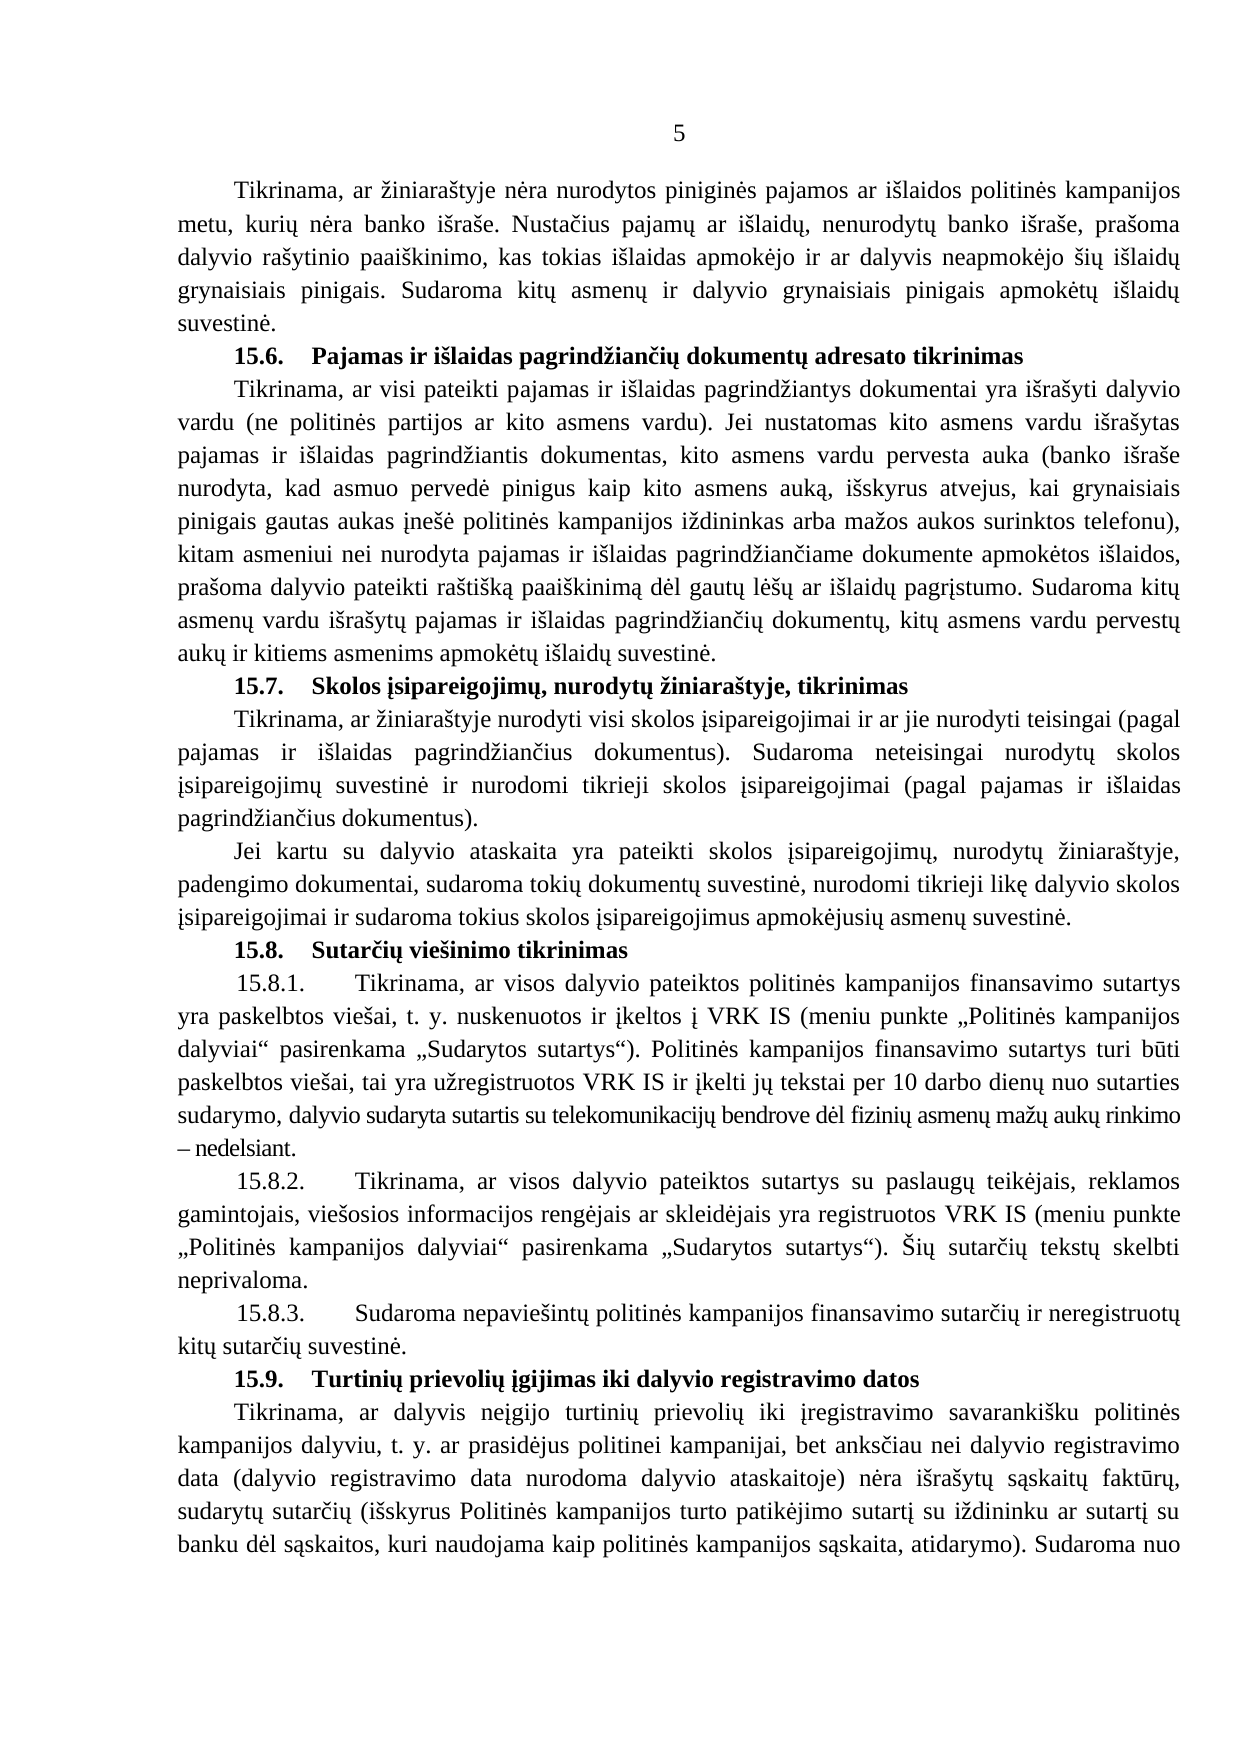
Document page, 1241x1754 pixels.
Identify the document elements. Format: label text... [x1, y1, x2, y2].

text Tikrinama, ar žiniaraštyje nurodyti visi skolos įsipareigojimai ir ar jie nurodyti teisingai (pagal pajamas ir išlaidas pagrindžiančius dokumentus). Sudaroma neteisingai nurodytų skolos įsipareigojimų suvestinė ir nurodomi tikrieji skolos įsipareigojimai (pagal pajamas ir išlaidas pagrindžiančius dokumentus). [177, 704, 1181, 832]
text Tikrinama, ar visi pateikti pajamas ir išlaidas pagrindžiantys dokumentai yra išrašyti dalyvio vardu (ne politinės partijos ar kito asmens vardu). Jei nustatomas kito asmens vardu išrašytas pajamas ir išlaidas pagrindžiantis dokumentas, kito asmens vardu pervesta auka (banko išraše nurodyta, kad asmuo pervedė pinigus kaip kito asmens auką, išskyrus atvejus, kai grynaisiais pinigais gautas aukas įnešė politinės kampanijos iždininkas arba mažos aukos surinktos telefonu), kitam asmeniui nei nurodyta pajamas ir išlaidas pagrindžiančiame dokumente apmokėtos išlaidos, prašoma dalyvio pateikti raštišką paaiškinimą dėl gautų lėšų ar išlaidų pagrįstumo. Sudaroma kitų asmenų vardu išrašytų pajamas ir išlaidas pagrindžiančių dokumentų, kitų asmens vardu pervestų aukų ir kitiems asmenims apmokėtų išlaidų suvestinė. [177, 374, 1181, 667]
text 15.8. Sutarčių viešinimo tikrinimas [177, 935, 1181, 964]
text 15.7. Skolos įsipareigojimų, nurodytų žiniaraštyje, tikrinimas [177, 671, 1181, 700]
text 15.8.1. Tikrinama, ar visos dalyvio pateiktos politinės kampanijos finansavimo sutartys yra paskelbtos viešai, t. y. nuskenuotos ir įkeltos į VRK IS (meniu punkte „Politinės kampanijos dalyviai“ pasirenkama „Sudarytos sutartys“). Politinės kampanijos finansavimo sutartys turi būti paskelbtos viešai, tai yra užregistruotos VRK IS ir įkelti jų tekstai per 10 darbo dienų nuo sutarties sudarymo, dalyvio sudaryta sutartis su telekomunikacijų bendrove dėl fizinių asmenų mažų aukų rinkimo – nedelsiant. [177, 968, 1181, 1162]
text Tikrinama, ar žiniaraštyje nėra nurodytos piniginės pajamos ar išlaidos politinės kampanijos metu, kurių nėra banko išraše. Nustačius pajamų ar išlaidų, nenurodytų banko išraše, prašoma dalyvio rašytinio paaiškinimo, kas tokias išlaidas apmokėjo ir ar dalyvis neapmokėjo šių išlaidų grynaisiais pinigais. Sudaroma kitų asmenų ir dalyvio grynaisiais pinigais apmokėtų išlaidų suvestinė. [177, 176, 1181, 336]
text 15.6. Pajamas ir išlaidas pagrindžiančių dokumentų adresato tikrinimas [177, 341, 1181, 369]
text 15.8.3. Sudaroma nepaviešintų politinės kampanijos finansavimo sutarčių ir neregistruotų kitų sutarčių suvestinė. [177, 1298, 1181, 1360]
text 15.9. Turtinių prievolių įgijimas iki dalyvio registravimo datos [177, 1364, 1181, 1393]
text 15.8.2. Tikrinama, ar visos dalyvio pateiktos sutartys su paslaugų teikėjais, reklamos gamintojais, viešosios informacijos rengėjais ar skleidėjais yra registruotos VRK IS (meniu punkte „Politinės kampanijos dalyviai“ pasirenkama „Sudarytos sutartys“). Šių sutarčių tekstų skelbti neprivaloma. [177, 1166, 1181, 1294]
text Jei kartu su dalyvio ataskaita yra pateikti skolos įsipareigojimų, nurodytų žiniaraštyje, padengimo dokumentai, sudaroma tokių dokumentų suvestinė, nurodomi tikrieji likę dalyvio skolos įsipareigojimai ir sudaroma tokius skolos įsipareigojimus apmokėjusių asmenų suvestinė. [177, 836, 1181, 931]
text Tikrinama, ar dalyvis neįgijo turtinių prievolių iki įregistravimo savarankišku politinės kampanijos dalyviu, t. y. ar prasidėjus politinei kampanijai, bet anksčiau nei dalyvio registravimo data (dalyvio registravimo data nurodoma dalyvio ataskaitoje) nėra išrašytų sąskaitų faktūrų, sudarytų sutarčių (išskyrus Politinės kampanijos turto patikėjimo sutartį su iždininku ar sutartį su banku dėl sąskaitos, kuri naudojama kaip politinės kampanijos sąskaita, atidarymo). Sudaroma nuo [177, 1397, 1181, 1558]
